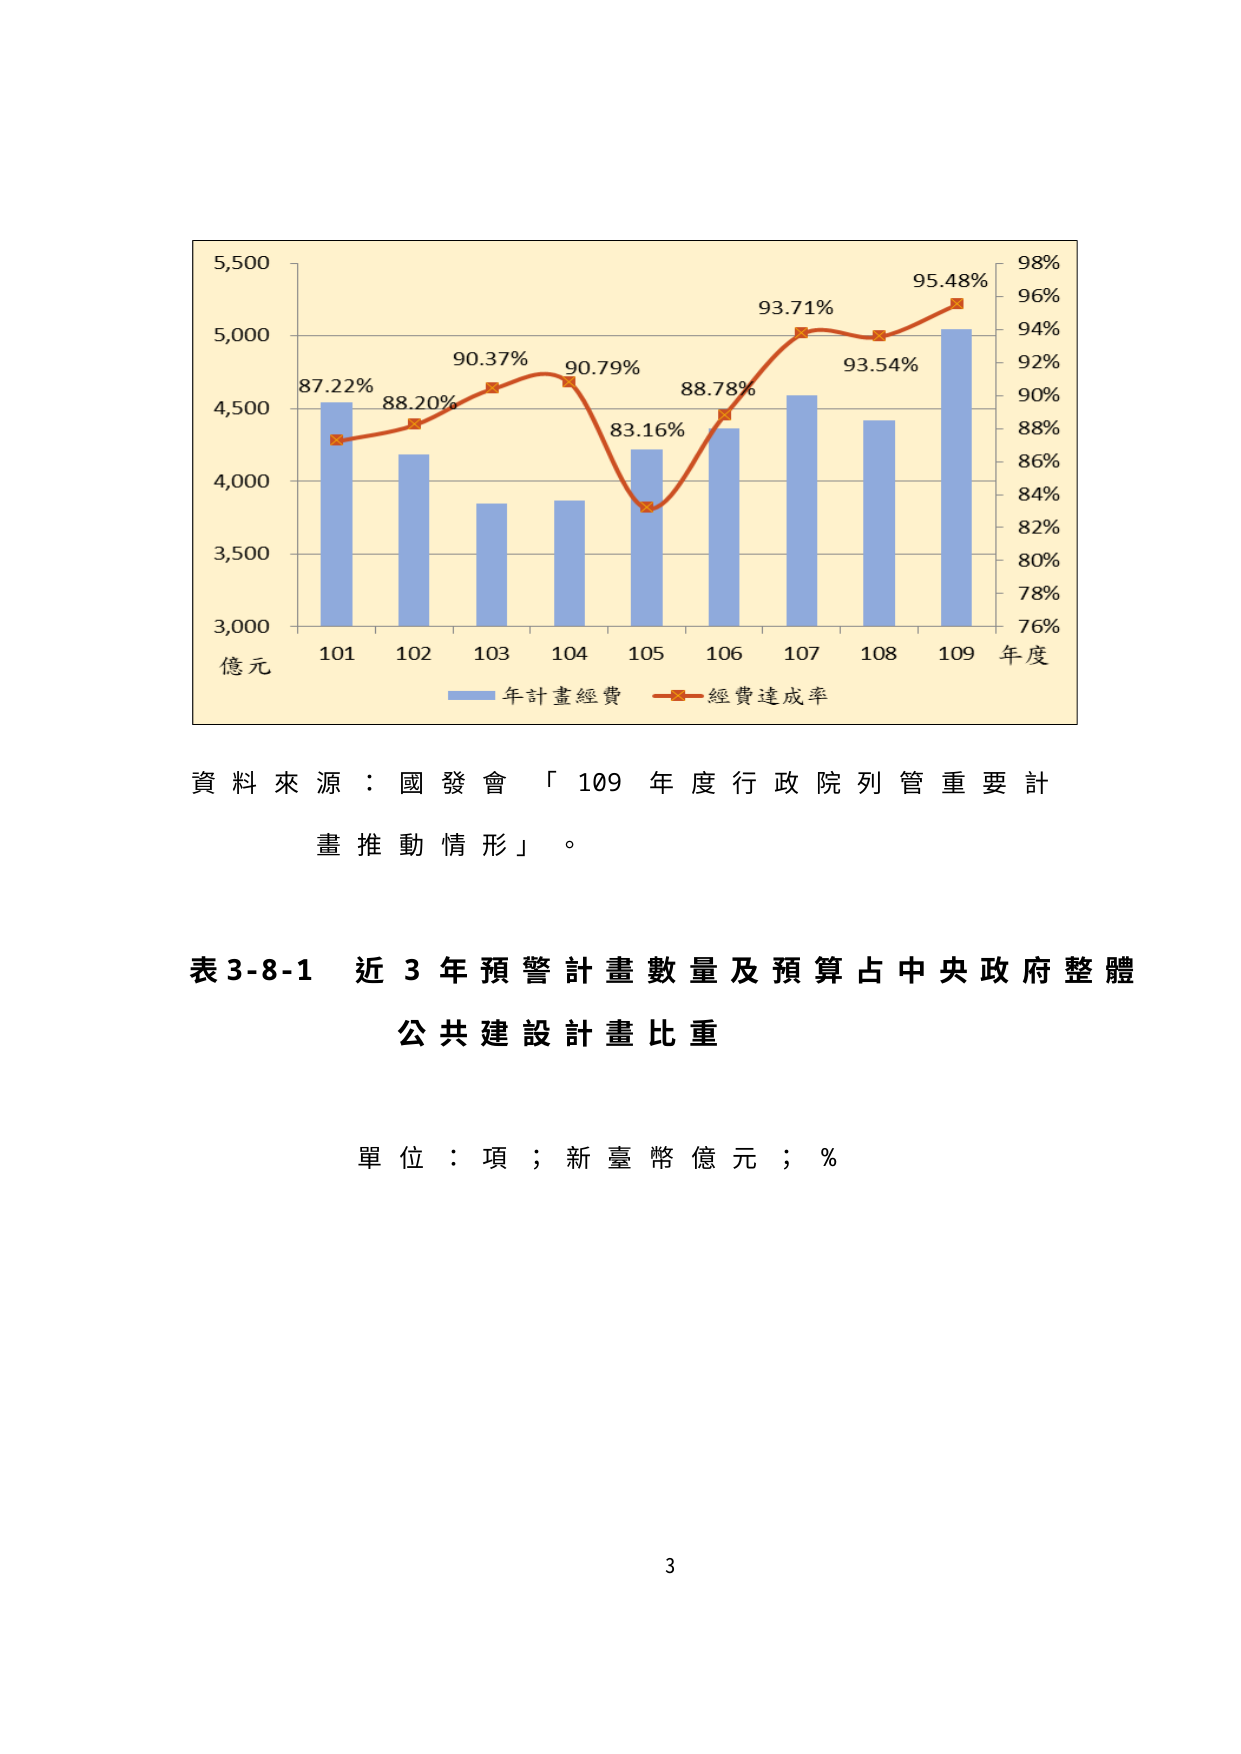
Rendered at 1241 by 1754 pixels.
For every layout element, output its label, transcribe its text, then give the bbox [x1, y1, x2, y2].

text 資料來源：國發會「109年度行政院列管重要計畫推動情形」。 [183, 740, 1087, 865]
text 表3-8-1 近3年預警計畫數量及預算占中央政府整體公共建設計畫比重 [183, 927, 1161, 1052]
text 單位：項；新臺幣億元；% [183, 1052, 1058, 1177]
